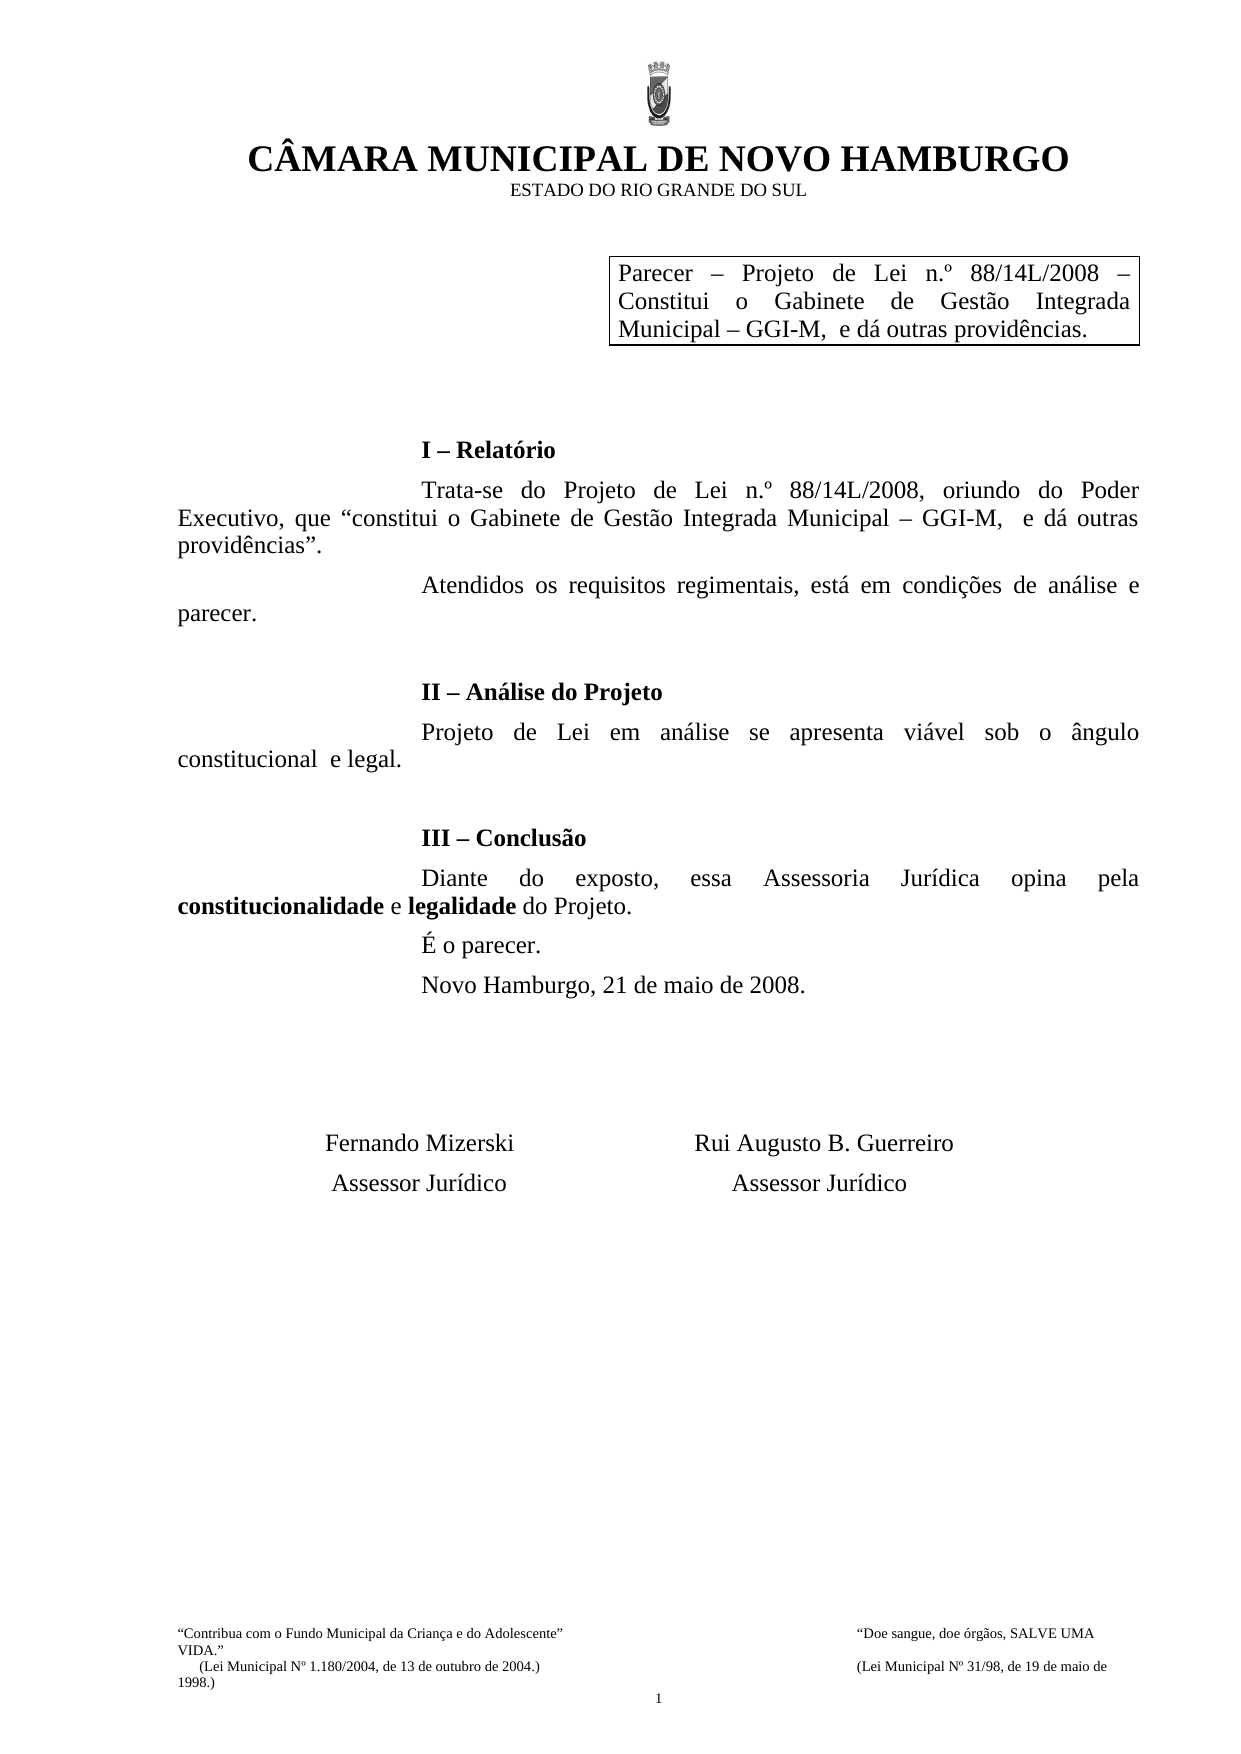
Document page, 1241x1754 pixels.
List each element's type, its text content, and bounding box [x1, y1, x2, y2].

text Projeto de Lei em análise se apresenta viável sob o ângulo constitucional e legal. [177, 718, 1140, 773]
text II – Análise do Projeto [177, 678, 1140, 706]
text Trata-se do Projeto de Lei n.º 88/14L/2008, oriundo do Poder Executivo, que “constitui o Gabinete de Gestão Integrada Municipal – GGI-M, e dá outras providências”. [177, 476, 1140, 559]
text III – Conclusão [177, 824, 1140, 852]
text Novo Hamburgo, 21 de maio de 2008. [177, 971, 1140, 999]
text Assessor Jurídico Assessor Jurídico [325, 1169, 1140, 1197]
text Diante do exposto, essa Assessoria Jurídica opina pela constitucionalidade e legalidade do Projeto. [177, 864, 1140, 919]
text Parecer – Projeto de Lei n.º 88/14L/2008 – Constitui o Gabinete de Gestão Integrada Municipal – GGI-M, e dá outras providências. [610, 257, 1139, 344]
text Fernando Mizerski Rui Augusto B. Guerreiro [251, 1129, 1140, 1157]
text Atendidos os requisitos regimentais, está em condições de análise e parecer. [177, 571, 1140, 627]
text I – Relatório [177, 437, 1140, 464]
text É o parecer. [177, 931, 1140, 959]
